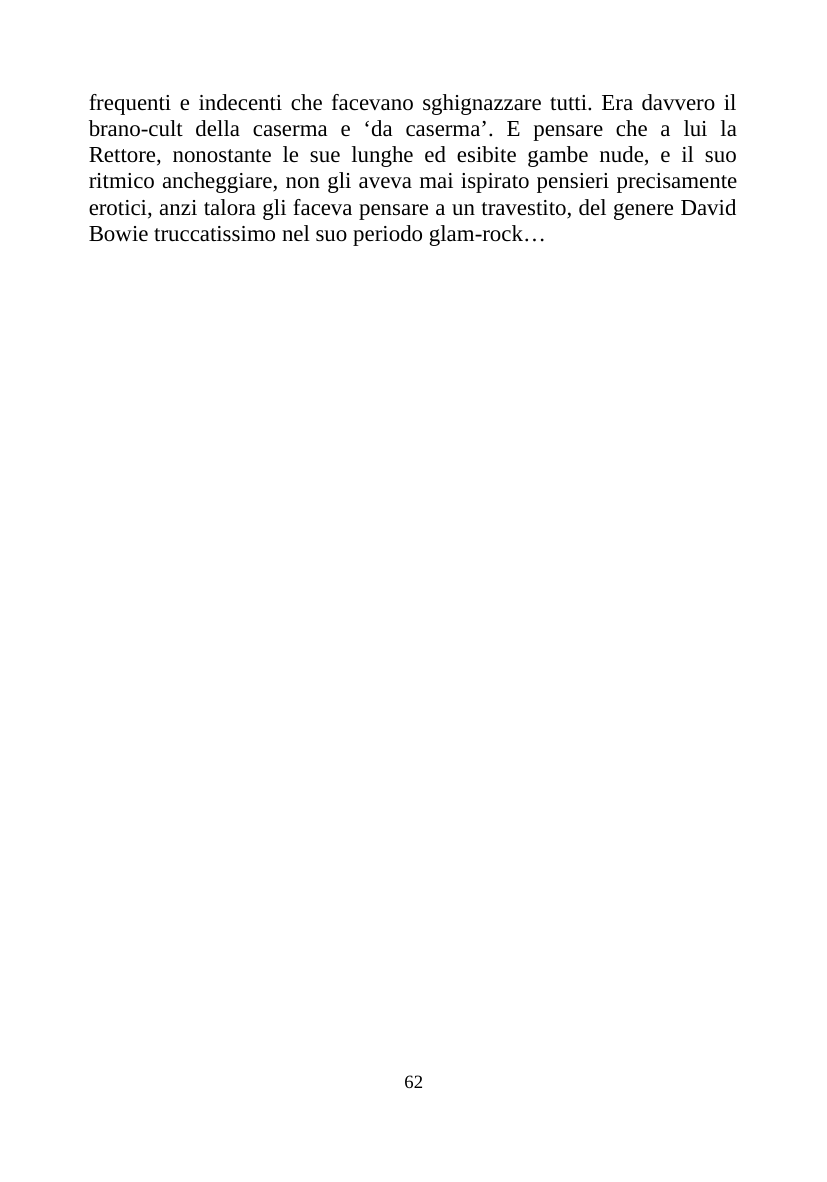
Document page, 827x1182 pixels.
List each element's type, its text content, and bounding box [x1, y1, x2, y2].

text frequenti e indecenti che facevano sghignazzare tutti. Era davvero il brano-cult della caserma e ‘da caserma’. E pensare che a lui la Rettore, nonostante le sue lunghe ed esibite gambe nude, e il suo ritmico ancheggiare, non gli aveva mai ispirato pensieri precisamente erotici, anzi talora gli faceva pensare a un travestito, del genere David Bowie truccatissimo nel suo periodo glam-rock… [88, 88, 738, 247]
